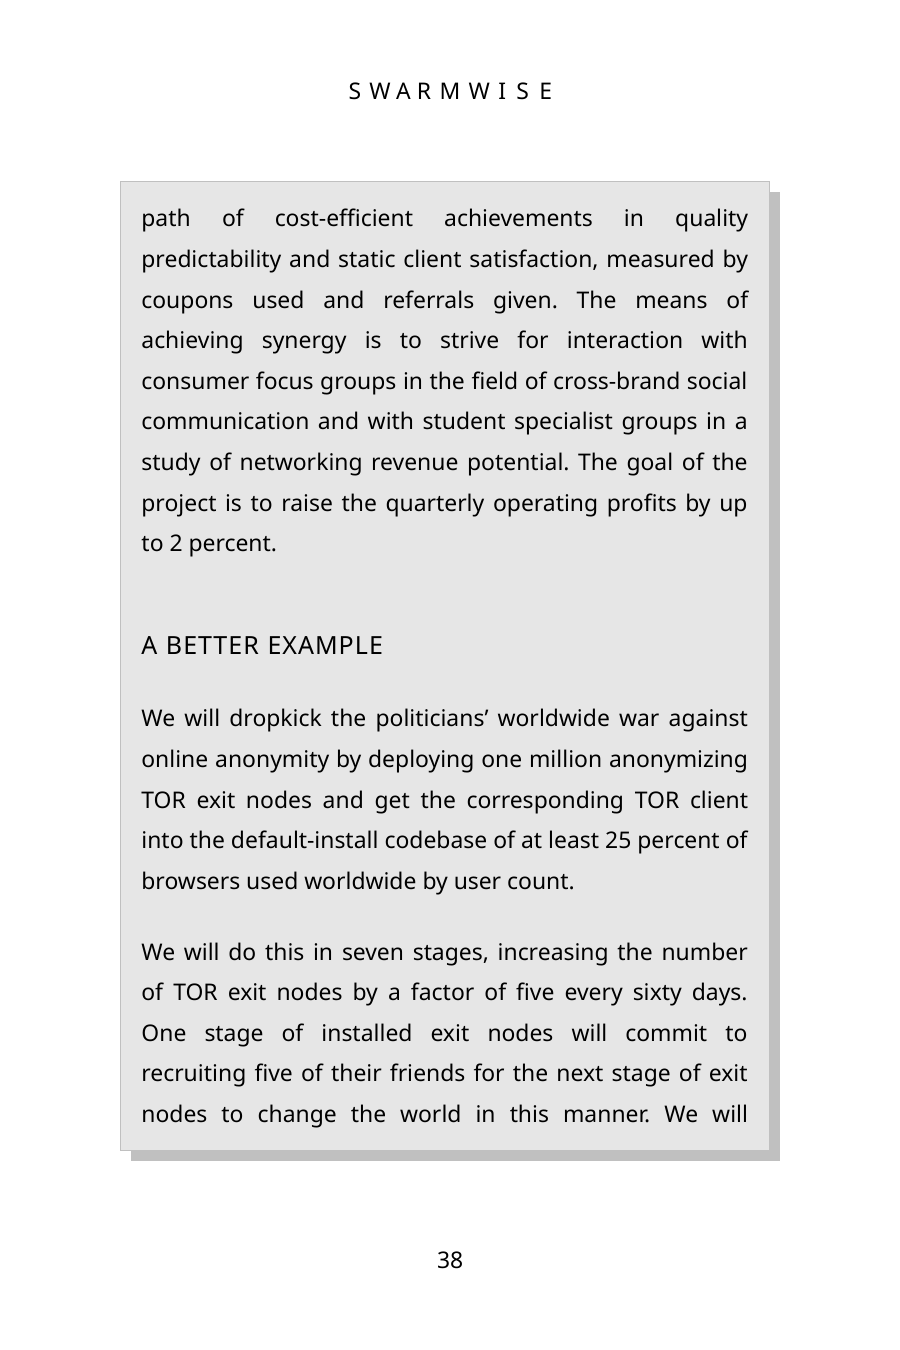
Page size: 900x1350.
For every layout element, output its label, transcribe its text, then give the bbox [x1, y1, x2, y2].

text path of cost-efficient achievements in quality predictability and static client satisfaction, measured by coupons used and referrals given. The means of achieving synergy is to strive for interaction with consumer focus groups in the field of cross-brand social communication and with student specialist groups in a study of networking revenue potential. The goal of the project is to raise the quarterly operating profits by up to 2 percent. [121, 182, 769, 559]
text We will do this in seven stages, increasing the number of TOR exit nodes by a factor of five every sixty days. One stage of installed exit nodes will commit to recruiting five of their friends for the next stage of exit nodes to change the world in this manner. We will [121, 914, 769, 1150]
text We will dropkick the politicians’ worldwide war against online anonymity by deploying one million anonymizing TOR exit nodes and get the corresponding TOR client into the default-install codebase of at least 25 percent of browsers used worldwide by user count. [121, 681, 769, 896]
text A BETTER EXAMPLE [121, 607, 769, 662]
